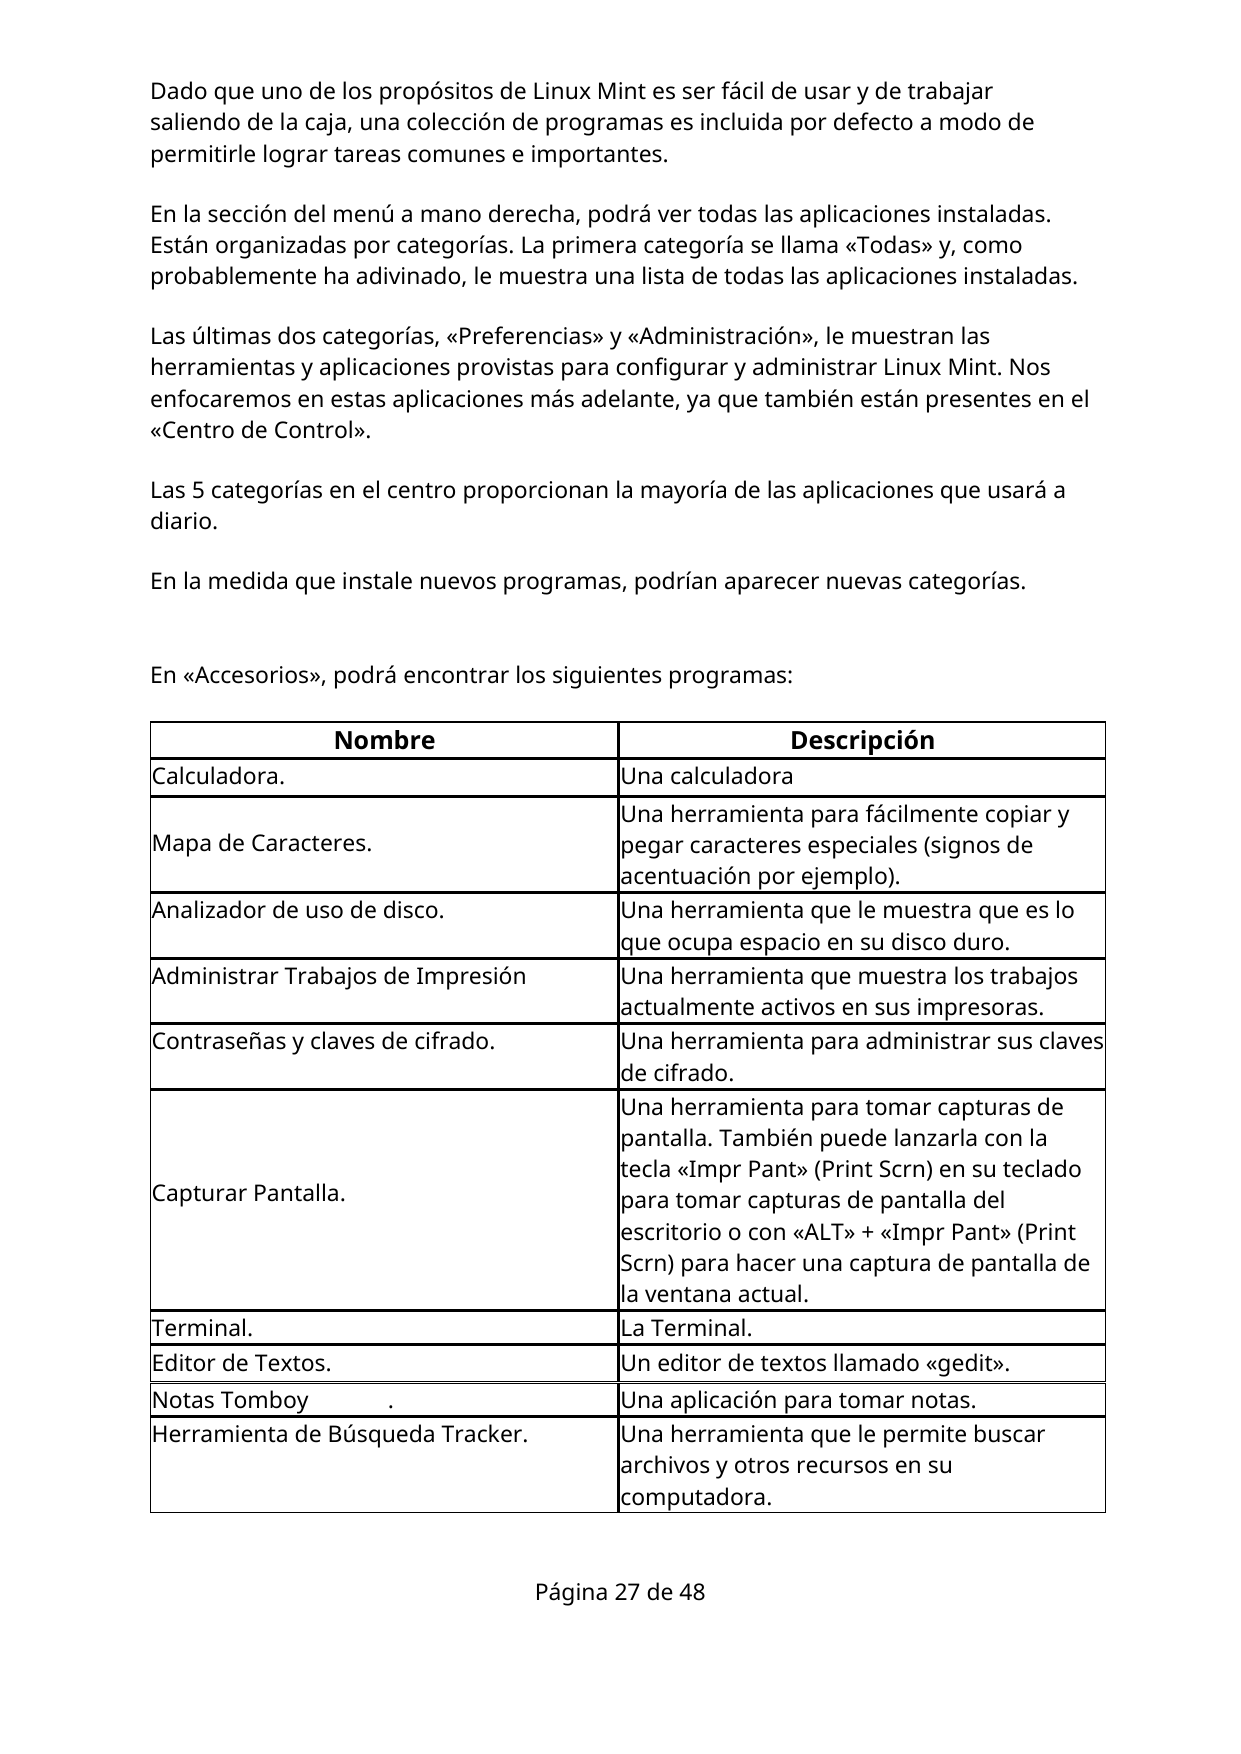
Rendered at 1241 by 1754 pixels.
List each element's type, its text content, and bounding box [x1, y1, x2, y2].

table_cell Herramienta de Búsqueda Tracker. [151, 1418, 617, 1512]
table_cell Una herramienta para fácilmente copiar y pegar caracteres especiales (signos de acentuación por ejemplo). [620, 798, 1105, 891]
table_cell Una calculadora [620, 760, 1105, 795]
text Las 5 categorías en el centro proporcionan la mayoría de las aplicaciones que usará a diario. [150, 474, 1090, 536]
table_cell Calculadora. [151, 760, 617, 795]
table_header Descripción [620, 723, 1105, 757]
table_cell Capturar Pantalla. [151, 1091, 617, 1309]
table_cell Notas Tomboy . [151, 1384, 617, 1415]
text En la medida que instale nuevos programas, podrían aparecer nuevas categorías. [150, 565, 1090, 596]
table_cell Una herramienta que le muestra que es lo que ocupa espacio en su disco duro. [620, 894, 1105, 957]
text En «Accesorios», podrá encontrar los siguientes programas: [150, 659, 1090, 690]
table_cell Una herramienta que muestra los trabajos actualmente activos en sus impresoras. [620, 960, 1105, 1022]
table_cell Mapa de Caracteres. [151, 798, 617, 891]
table_cell Una herramienta para tomar capturas de pantalla. También puede lanzarla con la tecla «Impr Pant» (Print Scrn) en su teclado para tomar capturas de pantalla del escritorio o con «ALT» + «Impr Pant» (Print Scrn) para hacer una captura de pantalla de la ventana actual. [620, 1091, 1105, 1309]
table_cell Editor de Textos. [151, 1346, 617, 1381]
table_header Nombre [151, 723, 617, 757]
table_cell Un editor de textos llamado «gedit». [620, 1346, 1105, 1381]
table_cell La Terminal. [620, 1312, 1105, 1343]
text Dado que uno de los propósitos de Linux Mint es ser fácil de usar y de trabajar saliendo de la caja, una colección de programas es incluida por defecto a modo de permitirle lograr tareas comunes e importantes. [150, 75, 1090, 169]
table_cell Administrar Trabajos de Impresión [151, 960, 617, 1022]
text Las últimas dos categorías, «Preferencias» y «Administración», le muestran las herramientas y aplicaciones provistas para configurar y administrar Linux Mint. Nos enfocaremos en estas aplicaciones más adelante, ya que también están presentes en el «Centro de Control». [150, 320, 1090, 445]
table_cell Una aplicación para tomar notas. [620, 1384, 1105, 1415]
text Página 27 de 48 [150, 1576, 1090, 1607]
table_cell Analizador de uso de disco. [151, 894, 617, 957]
table_cell Contraseñas y claves de cifrado. [151, 1025, 617, 1088]
text En la sección del menú a mano derecha, podrá ver todas las aplicaciones instaladas. Están organizadas por categorías. La primera categoría se llama «Todas» y, como probablemente ha adivinado, le muestra una lista de todas las aplicaciones instaladas. [150, 197, 1090, 291]
table_cell Terminal. [151, 1312, 617, 1343]
table_cell Una herramienta que le permite buscar archivos y otros recursos en su computadora. [620, 1418, 1105, 1512]
table_cell Una herramienta para administrar sus claves de cifrado. [620, 1025, 1105, 1088]
